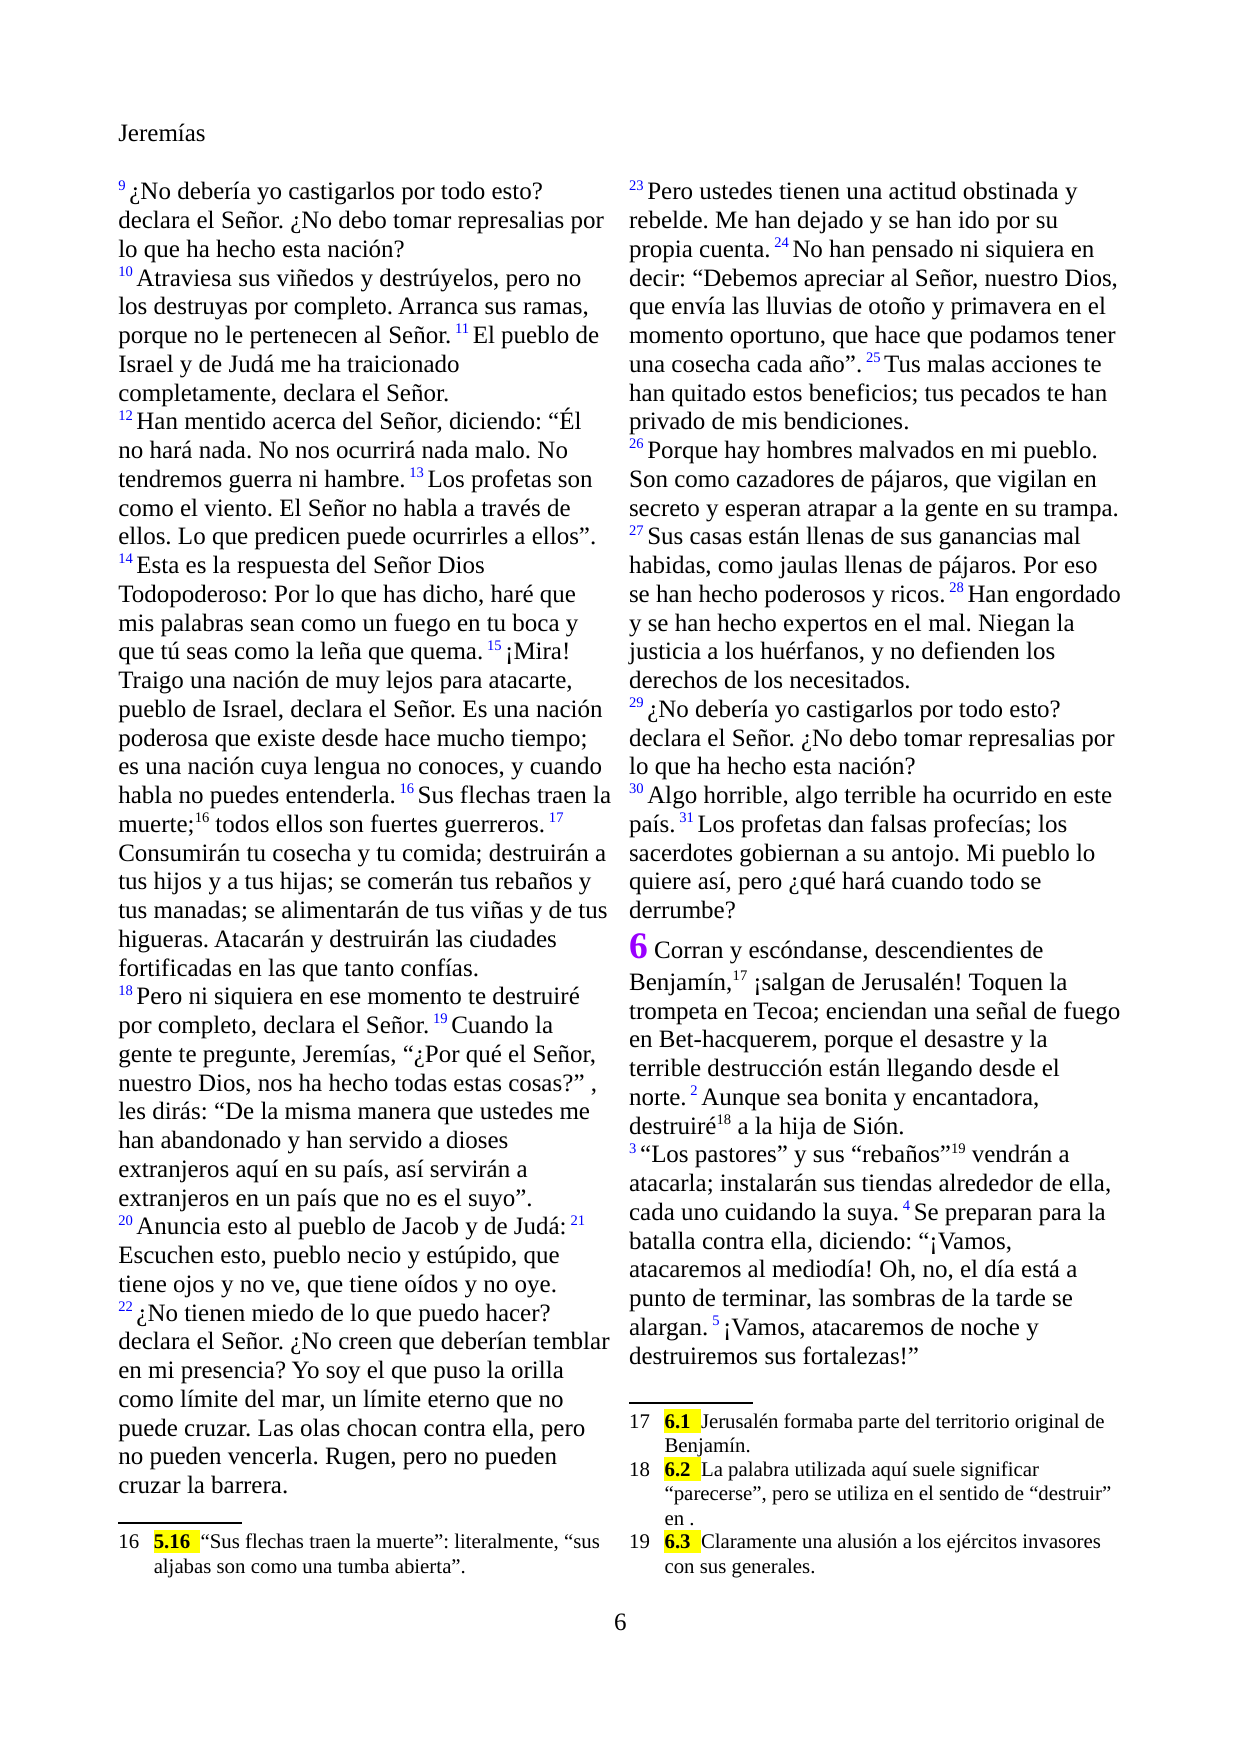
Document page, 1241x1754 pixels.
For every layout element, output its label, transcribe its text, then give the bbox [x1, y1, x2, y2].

text 20 Anuncia esto al pueblo de Jacob y de Judá: 21 Escuchen esto, pueblo necio y estúpido, que tiene ojos y no ve, que tiene oídos y no oye. [118, 1211, 611, 1298]
text 30 Algo horrible, algo terrible ha ocurrido en este país. 31 Los profetas dan falsas profecías; los sacerdotes gobiernan a su antojo. Mi pueblo lo quiere así, pero ¿qué hará cuando todo se derrumbe? [629, 780, 1122, 924]
text 3 “Los pastores” y sus “rebaños” vendrán a atacarla; instalarán sus tiendas alrededor de ella, cada uno cuidando la suya. 4 Se preparan para la batalla contra ella, diciendo: “¡Vamos, atacaremos al mediodía! Oh, no, el día está a punto de terminar, las sombras de la tarde se alargan. 5 ¡Vamos, atacaremos de noche y destruiremos sus fortalezas!” [629, 1139, 1122, 1369]
text 26 Porque hay hombres malvados en mi pueblo. Son como cazadores de pájaros, que vigilan en secreto y esperan atrapar a la gente en su trampa. 27 Sus casas están llenas de sus ganancias mal habidas, como jaulas llenas de pájaros. Por eso se han hecho poderosos y ricos. 28 Han engordado y se han hecho expertos en el mal. Niegan la justicia a los huérfanos, y no defienden los derechos de los necesitados. [629, 435, 1122, 694]
text 12 Han mentido acerca del Señor, diciendo: “Él no hará nada. No nos ocurrirá nada malo. No tendremos guerra ni hambre. 13 Los profetas son como el viento. El Señor no habla a través de ellos. Lo que predicen puede ocurrirles a ellos”. [118, 406, 611, 550]
text 6.2 La palabra utilizada aquí suele significar “parecerse”, pero se utiliza en el sentido de “destruir” en . [629, 1457, 1122, 1529]
text 5.16 “Sus flechas traen la muerte”: literalmente, “sus aljabas son como una tumba abierta”. [118, 1529, 611, 1578]
text 9 ¿No debería yo castigarlos por todo esto? declara el Señor. ¿No debo tomar represalias por lo que ha hecho esta nación? [118, 176, 611, 263]
text 14 Esta es la respuesta del Señor Dios Todopoderoso: Por lo que has dicho, haré que mis palabras sean como un fuego en tu boca y que tú seas como la leña que quema. 15 ¡Mira! Traigo una nación de muy lejos para atacarte, pueblo de Israel, declara el Señor. Es una nación poderosa que existe desde hace mucho tiempo; es una nación cuya lengua no conoces, y cuando habla no puedes entenderla. 16 Sus flechas traen la muerte; todos ellos son fuertes guerreros. 17 Consumirán tu cosecha y tu comida; destruirán a tus hijos y a tus hijas; se comerán tus rebaños y tus manadas; se alimentarán de tus viñas y de tus higueras. Atacarán y destruirán las ciudades fortificadas en las que tanto confías. [118, 550, 611, 981]
text 29 ¿No debería yo castigarlos por todo esto? declara el Señor. ¿No debo tomar represalias por lo que ha hecho esta nación? [629, 694, 1122, 780]
text 10 Atraviesa sus viñedos y destrúyelos, pero no los destruyas por completo. Arranca sus ramas, porque no le pertenecen al Señor. 11 El pueblo de Israel y de Judá me ha traicionado completamente, declara el Señor. [118, 263, 611, 406]
text 6.3 Claramente una alusión a los ejércitos invasores con sus generales. [629, 1529, 1122, 1578]
text 18 Pero ni siquiera en ese momento te destruiré por completo, declara el Señor. 19 Cuando la gente te pregunte, Jeremías, “¿Por qué el Señor, nuestro Dios, nos ha hecho todas estas cosas?” , les dirás: “De la misma manera que ustedes me han abandonado y han servido a dioses extranjeros aquí en su país, así servirán a extranjeros en un país que no es el suyo”. [118, 981, 611, 1211]
text 6.1 Jerusalén formaba parte del territorio original de Benjamín. [629, 1409, 1122, 1457]
text 23 Pero ustedes tienen una actitud obstinada y rebelde. Me han dejado y se han ido por su propia cuenta. 24 No han pensado ni siquiera en decir: “Debemos apreciar al Señor, nuestro Dios, que envía las lluvias de otoño y primavera en el momento oportuno, que hace que podamos tener una cosecha cada año”. 25 Tus malas acciones te han quitado estos beneficios; tus pecados te han privado de mis bendiciones. [629, 176, 1122, 435]
text 22 ¿No tienen miedo de lo que puedo hacer? declara el Señor. ¿No creen que deberían temblar en mi presencia? Yo soy el que puso la orilla como límite del mar, un límite eterno que no puede cruzar. Las olas chocan contra ella, pero no pueden vencerla. Rugen, pero no pueden cruzar la barrera. [118, 1298, 611, 1499]
text 6 Corran y escóndanse, descendientes de Benjamín, ¡salgan de Jerusalén! Toquen la trompeta en Tecoa; enciendan una señal de fuego en Bet-hacquerem, porque el desastre y la terrible destrucción están llegando desde el norte. 2 Aunque sea bonita y encantadora, destruiré a la hija de Sión. [629, 924, 1122, 1139]
